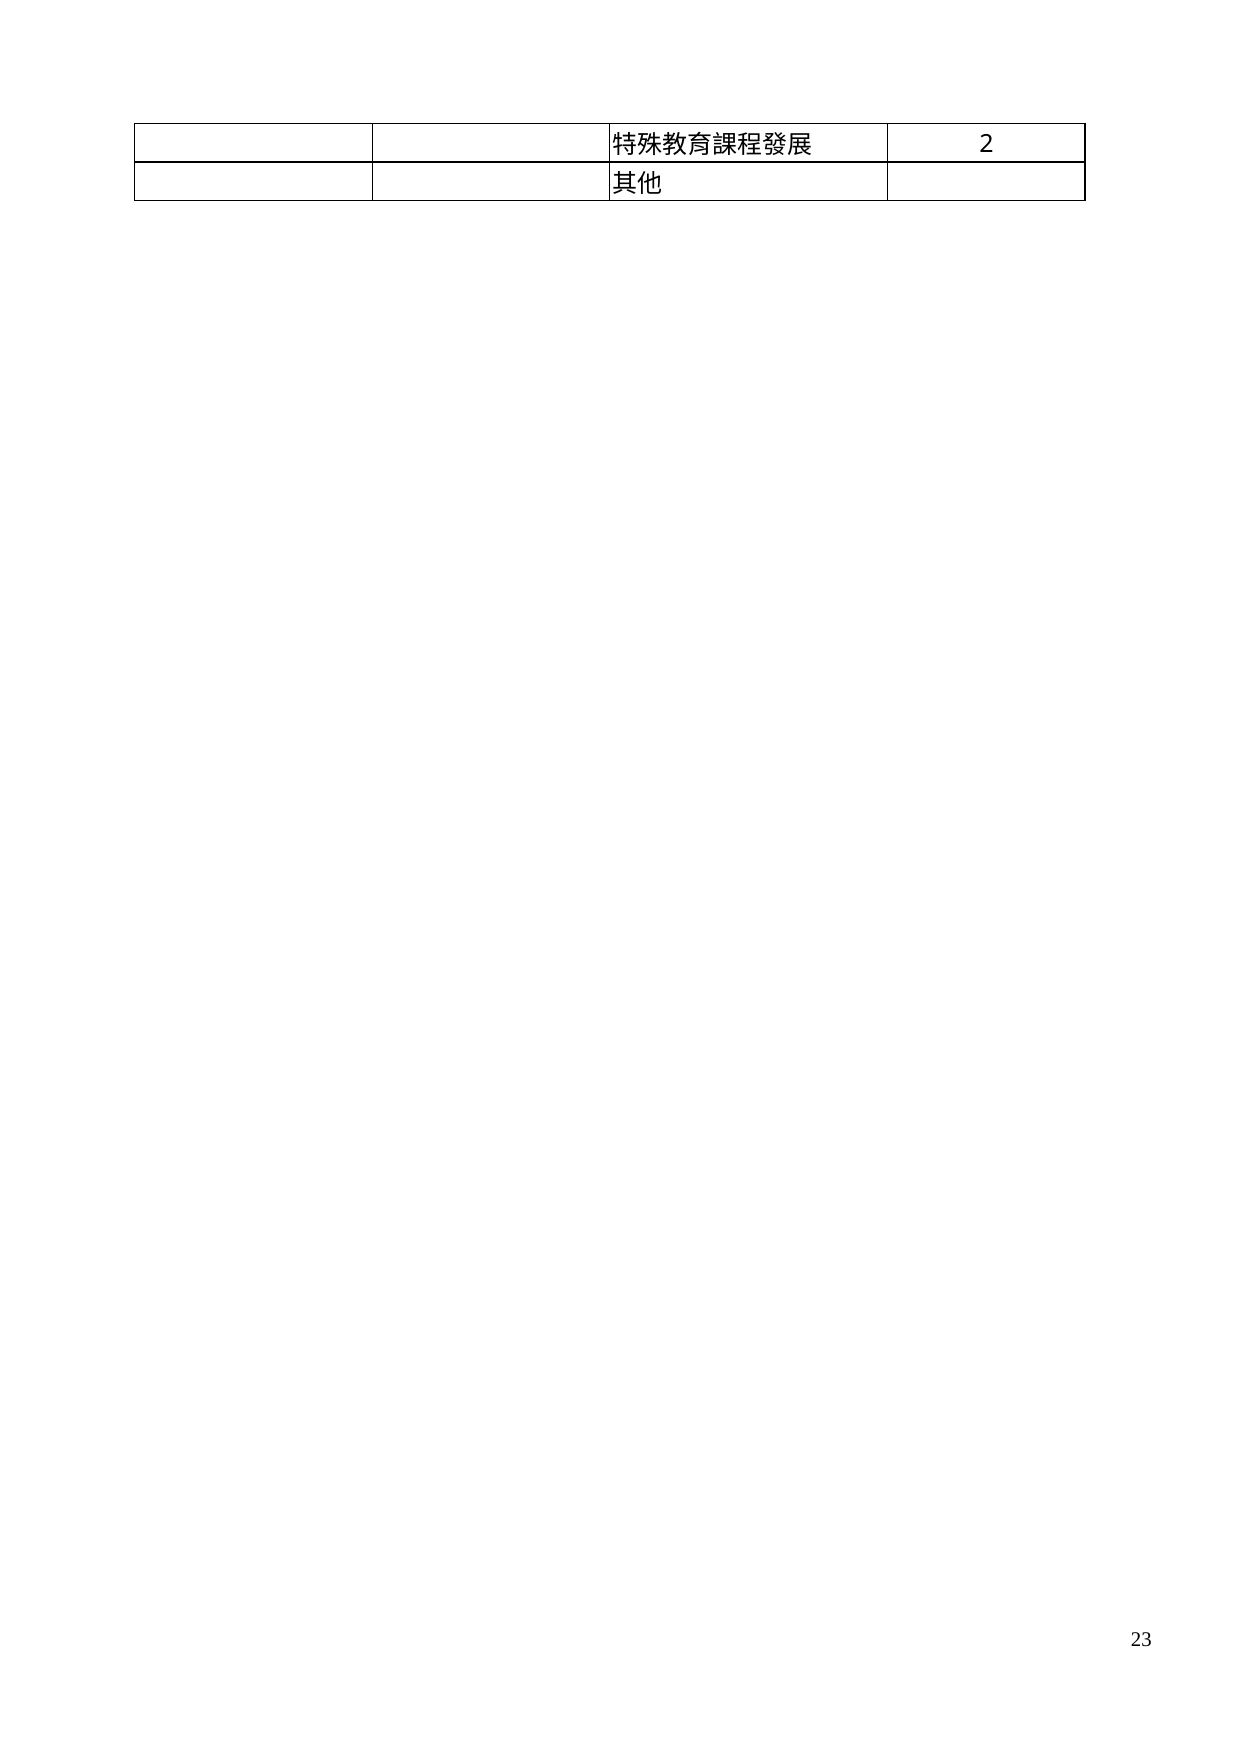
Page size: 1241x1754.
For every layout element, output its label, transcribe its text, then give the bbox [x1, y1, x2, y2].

table_cell [135, 163, 372, 200]
table_cell 其他 [610, 163, 887, 200]
table_cell 特殊教育課程發展 [610, 124, 887, 161]
table_cell 2 [888, 124, 1084, 161]
table_cell [373, 163, 609, 200]
table_cell [135, 124, 372, 161]
table_cell [373, 124, 609, 161]
table_cell [888, 163, 1084, 200]
